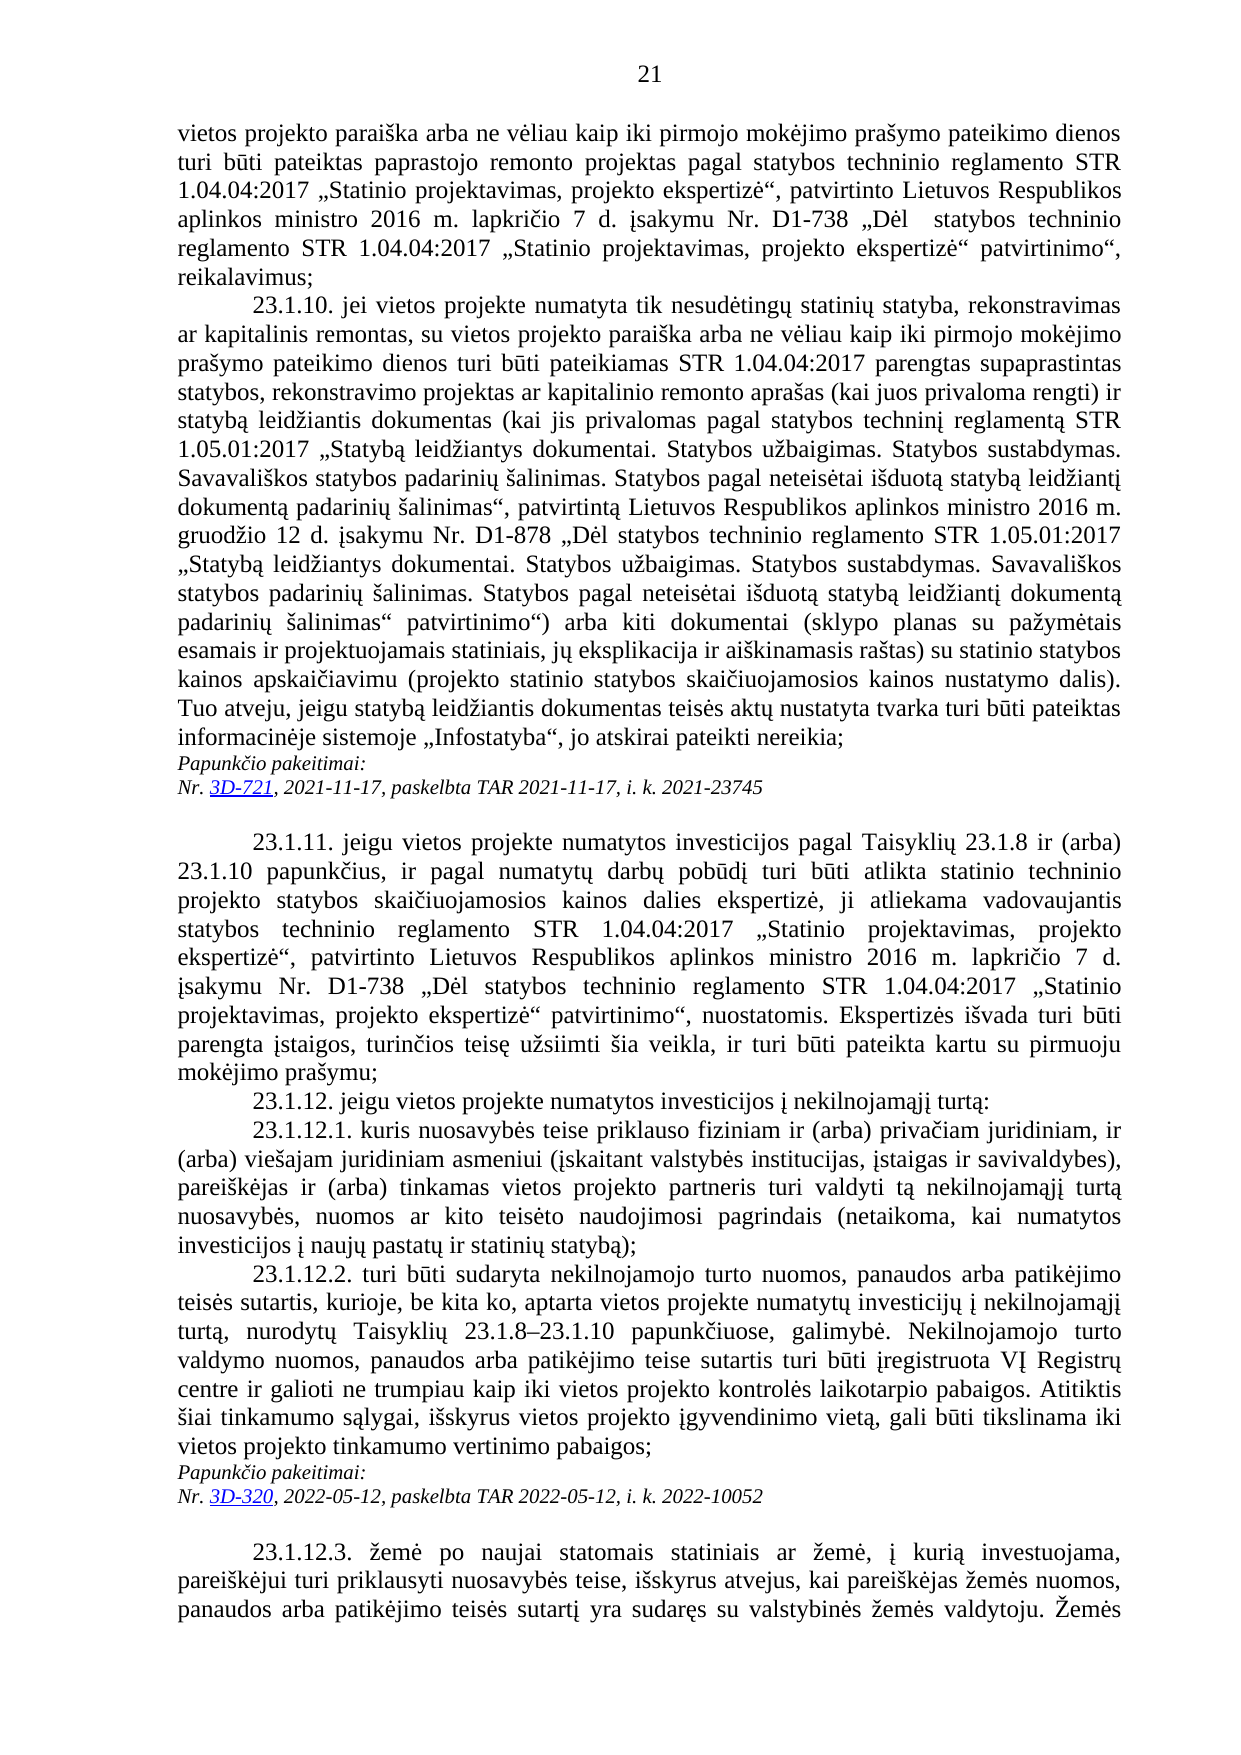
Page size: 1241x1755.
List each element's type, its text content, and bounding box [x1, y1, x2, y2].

text 23.1.12.3. žemė po naujai statomais statiniais ar žemė, į kurią investuojama, pareiškėjui turi priklausyti nuosavybės teise, išskyrus atvejus, kai pareiškėjas žemės nuomos, panaudos arba patikėjimo teisės sutartį yra sudaręs su valstybinės žemės valdytoju. Žemės [177, 1537, 1122, 1623]
text Papunkčio pakeitimai: [177, 751, 1122, 775]
text 23.1.12.2. turi būti sudaryta nekilnojamojo turto nuomos, panaudos arba patikėjimo teisės sutartis, kurioje, be kita ko, aptarta vietos projekte numatytų investicijų į nekilnojamąjį turtą, nurodytų Taisyklių 23.1.8–23.1.10 papunkčiuose, galimybė. Nekilnojamojo turto valdymo nuomos, panaudos arba patikėjimo teise sutartis turi būti įregistruota VĮ Registrų centre ir galioti ne trumpiau kaip iki vietos projekto kontrolės laikotarpio pabaigos. Atitiktis šiai tinkamumo sąlygai, išskyrus vietos projekto įgyvendinimo vietą, gali būti tikslinama iki vietos projekto tinkamumo vertinimo pabaigos; [177, 1259, 1122, 1460]
text 23.1.10. jei vietos projekte numatyta tik nesudėtingų statinių statyba, rekonstravimas ar kapitalinis remontas, su vietos projekto paraiška arba ne vėliau kaip iki pirmojo mokėjimo prašymo pateikimo dienos turi būti pateikiamas STR 1.04.04:2017 parengtas supaprastintas statybos, rekonstravimo projektas ar kapitalinio remonto aprašas (kai juos privaloma rengti) ir statybą leidžiantis dokumentas (kai jis privalomas pagal statybos techninį reglamentą STR 1.05.01:2017 „Statybą leidžiantys dokumentai. Statybos užbaigimas. Statybos sustabdymas. Savavališkos statybos padarinių šalinimas. Statybos pagal neteisėtai išduotą statybą leidžiantį dokumentą padarinių šalinimas“, patvirtintą Lietuvos Respublikos aplinkos ministro 2016 m. gruodžio 12 d. įsakymu Nr. D1-878 „Dėl statybos techninio reglamento STR 1.05.01:2017 „Statybą leidžiantys dokumentai. Statybos užbaigimas. Statybos sustabdymas. Savavališkos statybos padarinių šalinimas. Statybos pagal neteisėtai išduotą statybą leidžiantį dokumentą padarinių šalinimas“ patvirtinimo“) arba kiti dokumentai (sklypo planas su pažymėtais esamais ir projektuojamais statiniais, jų eksplikacija ir aiškinamasis raštas) su statinio statybos kainos apskaičiavimu (projekto statinio statybos skaičiuojamosios kainos nustatymo dalis). Tuo atveju, jeigu statybą leidžiantis dokumentas teisės aktų nustatyta tvarka turi būti pateiktas informacinėje sistemoje „Infostatyba“, jo atskirai pateikti nereikia; [177, 291, 1122, 751]
text Papunkčio pakeitimai: [177, 1460, 1122, 1484]
text Nr. 3D-320, 2022-05-12, paskelbta TAR 2022-05-12, i. k. 2022-10052 [177, 1484, 1122, 1508]
text 23.1.12. jeigu vietos projekte numatytos investicijos į nekilnojamąjį turtą: [177, 1086, 1122, 1115]
text 23.1.12.1. kuris nuosavybės teise priklauso fiziniam ir (arba) privačiam juridiniam, ir (arba) viešajam juridiniam asmeniui (įskaitant valstybės institucijas, įstaigas ir savivaldybes), pareiškėjas ir (arba) tinkamas vietos projekto partneris turi valdyti tą nekilnojamąjį turtą nuosavybės, nuomos ar kito teisėto naudojimosi pagrindais (netaikoma, kai numatytos investicijos į naujų pastatų ir statinių statybą); [177, 1115, 1122, 1259]
text Nr. 3D-721, 2021-11-17, paskelbta TAR 2021-11-17, i. k. 2021-23745 [177, 775, 1122, 799]
text 23.1.11. jeigu vietos projekte numatytos investicijos pagal Taisyklių 23.1.8 ir (arba) 23.1.10 papunkčius, ir pagal numatytų darbų pobūdį turi būti atlikta statinio techninio projekto statybos skaičiuojamosios kainos dalies ekspertizė, ji atliekama vadovaujantis statybos techninio reglamento STR 1.04.04:2017 „Statinio projektavimas, projekto ekspertizė“, patvirtinto Lietuvos Respublikos aplinkos ministro 2016 m. lapkričio 7 d. įsakymu Nr. D1-738 „Dėl statybos techninio reglamento STR 1.04.04:2017 „Statinio projektavimas, projekto ekspertizė“ patvirtinimo“, nuostatomis. Ekspertizės išvada turi būti parengta įstaigos, turinčios teisę užsiimti šia veikla, ir turi būti pateikta kartu su pirmuoju mokėjimo prašymu; [177, 827, 1122, 1086]
text vietos projekto paraiška arba ne vėliau kaip iki pirmojo mokėjimo prašymo pateikimo dienos turi būti pateiktas paprastojo remonto projektas pagal statybos techninio reglamento STR 1.04.04:2017 „Statinio projektavimas, projekto ekspertizė“, patvirtinto Lietuvos Respublikos aplinkos ministro 2016 m. lapkričio 7 d. įsakymu Nr. D1-738 „Dėl statybos techninio reglamento STR 1.04.04:2017 „Statinio projektavimas, projekto ekspertizė“ patvirtinimo“, reikalavimus; [177, 118, 1122, 291]
